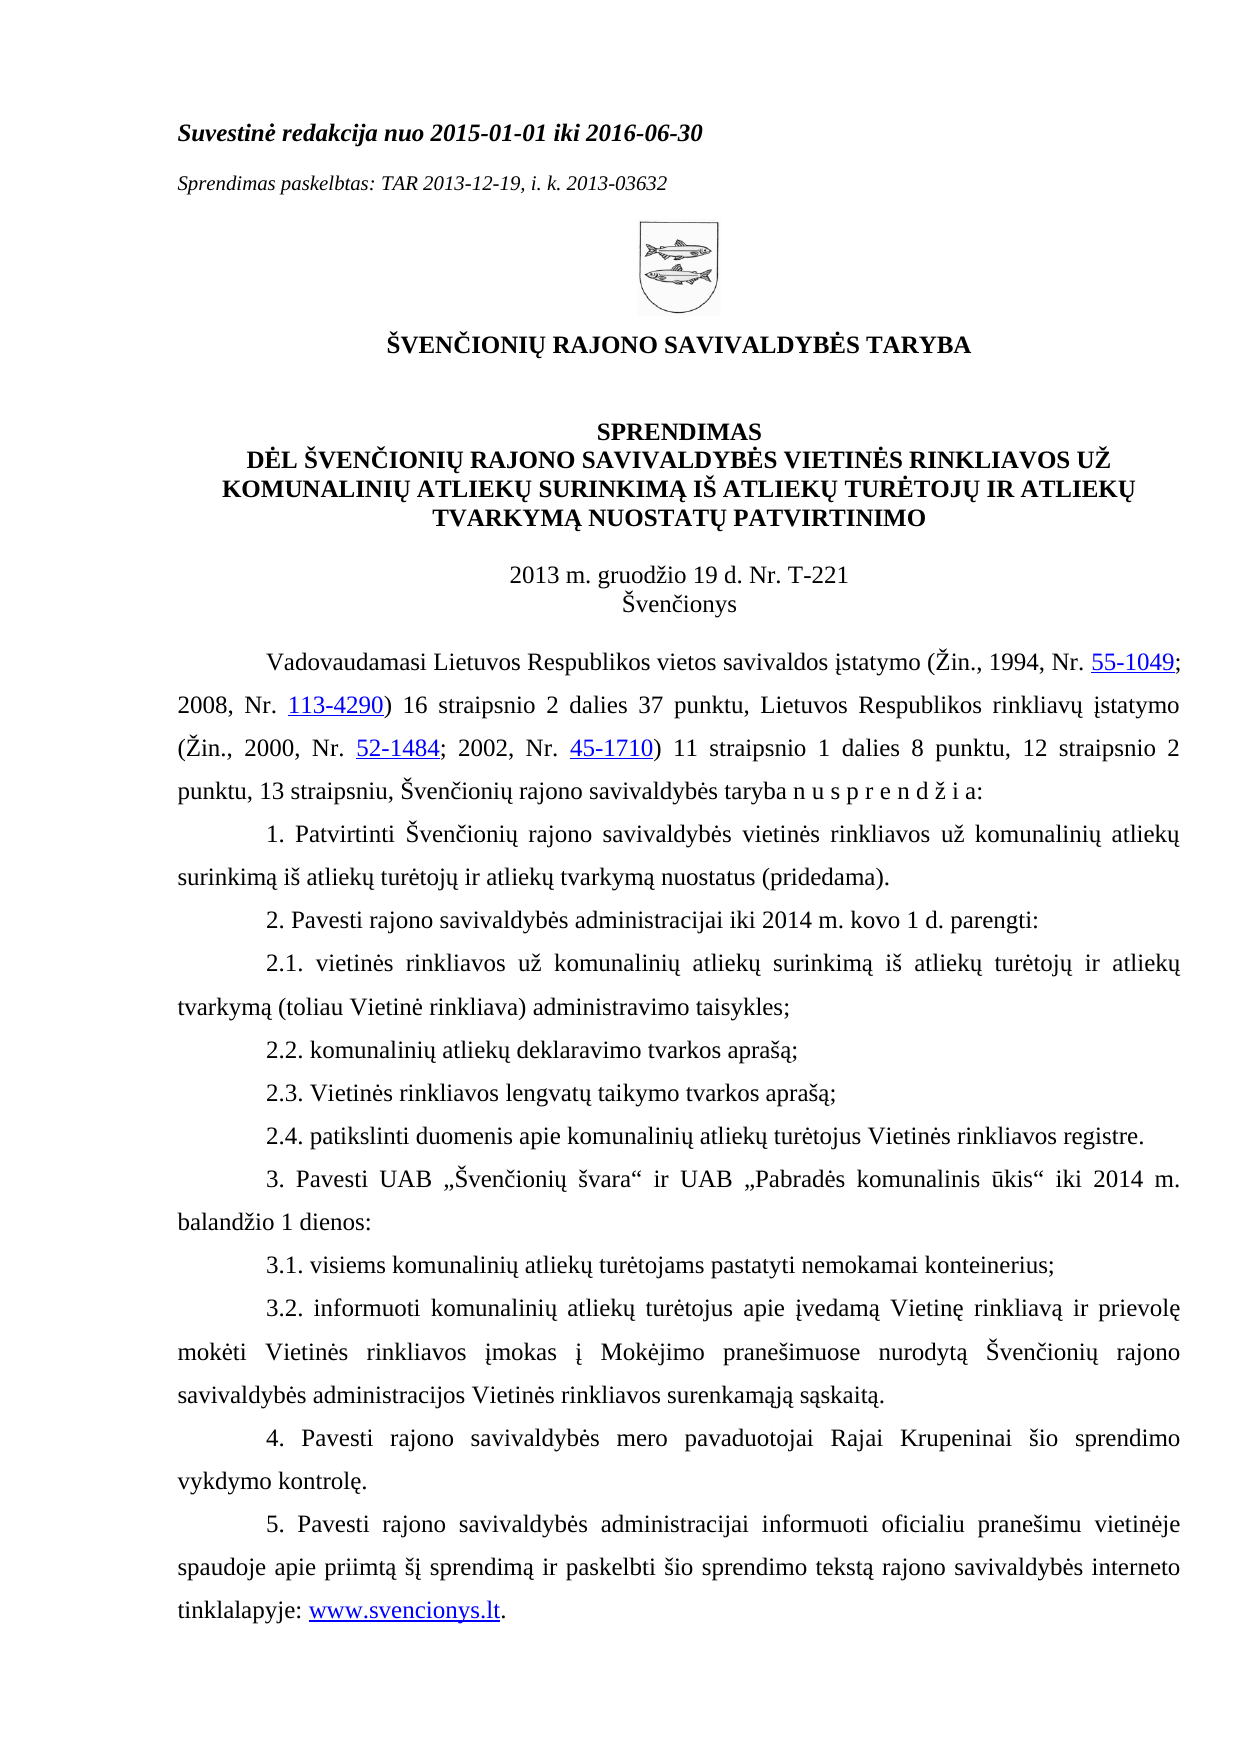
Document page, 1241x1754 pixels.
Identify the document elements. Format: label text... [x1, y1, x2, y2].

text 2.3. Vietinės rinkliavos lengvatų taikymo tvarkos aprašą; [177, 1078, 1181, 1107]
text 5. Pavesti rajono savivaldybės administracijai informuoti oficialiu pranešimu vietinėje spaudoje apie priimtą šį sprendimą ir paskelbti šio sprendimo tekstą rajono savivaldybės interneto tinklalapyje: www.svencionys.lt. [177, 1509, 1181, 1624]
text Vadovaudamasi Lietuvos Respublikos vietos savivaldos įstatymo (Žin., 1994, Nr. 55-1049; 2008, Nr. 113-4290) 16 straipsnio 2 dalies 37 punktu, Lietuvos Respublikos rinkliavų įstatymo (Žin., 2000, Nr. 52-1484; 2002, Nr. 45-1710) 11 straipsnio 1 dalies 8 punktu, 12 straipsnio 2 punktu, 13 straipsniu, Švenčionių rajono savivaldybės taryba n u s p r e n d ž i a: [177, 647, 1181, 805]
text 3.1. visiems komunalinių atliekų turėtojams pastatyti nemokamai konteinerius; [177, 1250, 1181, 1279]
text Švenčionys [177, 589, 1181, 618]
text 2.2. komunalinių atliekų deklaravimo tvarkos aprašą; [177, 1035, 1181, 1063]
text 3. Pavesti UAB „Švenčionių švara“ ir UAB „Pabradės komunalinis ūkis“ iki 2014 m. balandžio 1 dienos: [177, 1164, 1181, 1236]
text 1. Patvirtinti Švenčionių rajono savivaldybės vietinės rinkliavos už komunalinių atliekų surinkimą iš atliekų turėtojų ir atliekų tvarkymą nuostatus (pridedama). [177, 819, 1181, 891]
text Suvestinė redakcija nuo 2015-01-01 iki 2016-06-30 [177, 118, 1181, 147]
text 2. Pavesti rajono savivaldybės administracijai iki 2014 m. kovo 1 d. parengti: [177, 905, 1181, 934]
text Sprendimas paskelbtas: TAR 2013-12-19, i. k. 2013-03632 [177, 171, 1181, 195]
text 2.1. vietinės rinkliavos už komunalinių atliekų surinkimą iš atliekų turėtojų ir atliekų tvarkymą (toliau Vietinė rinkliava) administravimo taisykles; [177, 948, 1181, 1020]
text 3.2. informuoti komunalinių atliekų turėtojus apie įvedamą Vietinę rinkliavą ir prievolę mokėti Vietinės rinkliavos įmokas į Mokėjimo pranešimuose nurodytą Švenčionių rajono savivaldybės administracijos Vietinės rinkliavos surenkamąją sąskaitą. [177, 1293, 1181, 1408]
text 4. Pavesti rajono savivaldybės mero pavaduotojai Rajai Krupeninai šio sprendimo vykdymo kontrolę. [177, 1423, 1181, 1495]
text SPRENDIMAS [177, 417, 1181, 445]
text 2.4. patikslinti duomenis apie komunalinių atliekų turėtojus Vietinės rinkliavos registre. [177, 1121, 1181, 1150]
text ŠVENČIONIŲ RAJONO SAVIVALDYBĖS TARYBA [177, 330, 1181, 359]
text DĖL ŠVENČIONIŲ RAJONO SAVIVALDYBĖS VIETINĖS RINKLIAVOS UŽ KOMUNALINIŲ ATLIEKŲ SURINKIMĄ IŠ ATLIEKŲ TURĖTOJŲ IR ATLIEKŲ TVARKYMĄ NUOSTATŲ PATVIRTINIMO [177, 445, 1181, 532]
text 2013 m. gruodžio 19 d. Nr. T-221 [177, 560, 1181, 589]
